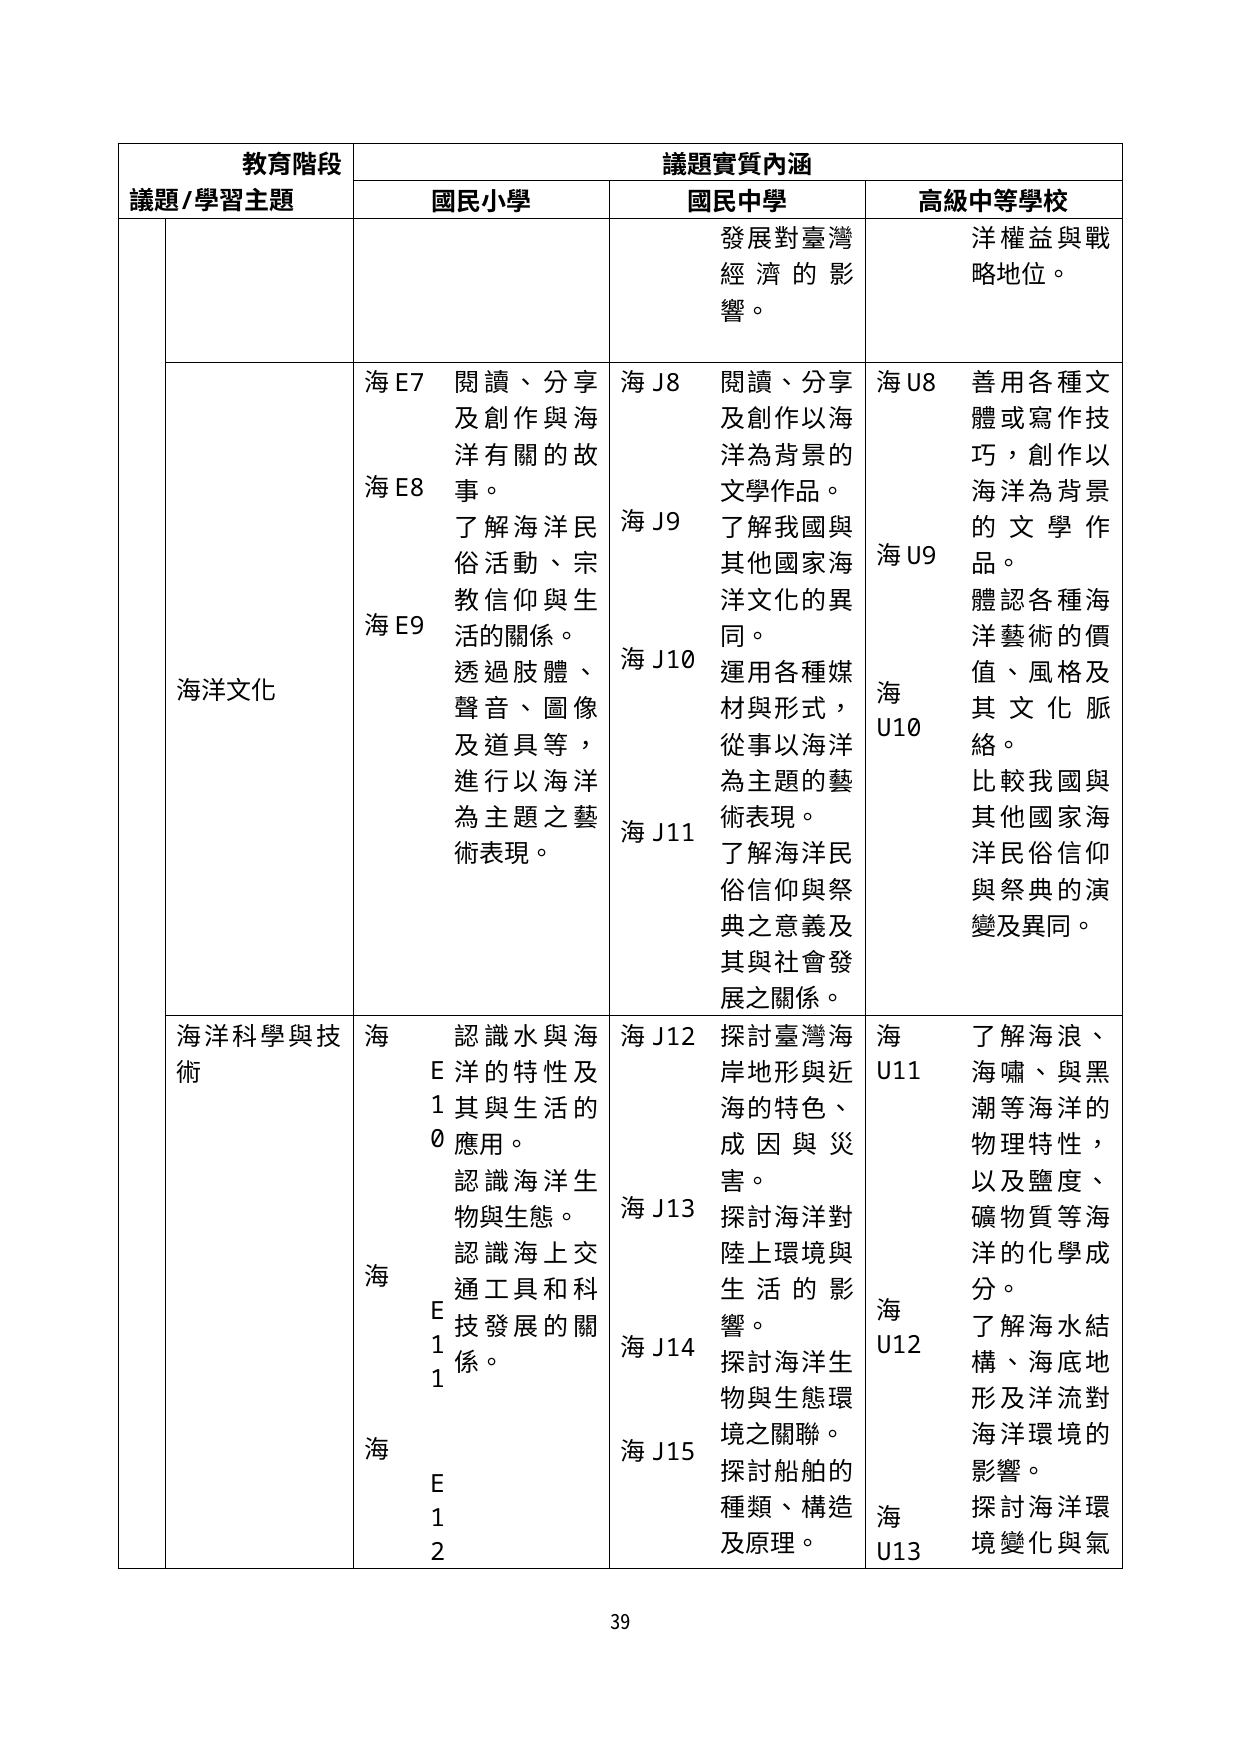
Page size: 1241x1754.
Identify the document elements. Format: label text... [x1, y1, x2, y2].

table_cell 國民中學 [610, 181, 865, 218]
table_header 教育階段 議題/學習主題 [119, 144, 353, 218]
table_cell 海U11 海U12 海U13 [866, 1016, 960, 1568]
table_cell 了解海浪、海嘯、與黑潮等海洋的物理特性，以及鹽度、礦物質等海洋的化學成分。 了解海水結構、海底地形及洋流對海洋環境的影響。 探討海洋環境變化與氣 [960, 1016, 1122, 1568]
table_cell 探討臺灣海岸地形與近海的特色、成因與災害。 探討海洋對陸上環境與生活的影響。 探討海洋生物與生態環境之關聯。 探討船舶的種類、構造及原理。 [709, 1016, 865, 1568]
table_cell 海洋文化 [166, 363, 353, 1015]
table_header 議題實質內涵 [354, 144, 1122, 180]
table_cell [166, 219, 353, 362]
table_cell 發展對臺灣經濟的影響。 [709, 219, 865, 362]
table_cell 閱讀、分享及創作與海洋有關的故事。 了解海洋民俗活動、宗教信仰與生活的關係。 透過肢體、聲音、圖像及道具等，進行以海洋為主題之藝術表現。 [443, 363, 609, 1015]
table_cell 善用各種文體或寫作技巧，創作以海洋為背景的文學作品。 體認各種海洋藝術的價值、風格及其文化脈絡。 比較我國與其他國家海洋民俗信仰與祭典的演變及異同。 [960, 363, 1122, 1015]
table_cell 海E10 海E11 海E12 [354, 1016, 443, 1568]
table_cell 海U8 海U9 海U10 [866, 363, 960, 1015]
table_cell 海E7 海E8 海E9 [354, 363, 443, 1015]
table_cell 海J8 海J9 海J10 海J11 [610, 363, 709, 1015]
table_cell [610, 219, 709, 362]
table_cell [119, 219, 165, 1568]
table_cell 高級中等學校 [866, 181, 1122, 218]
table_cell 洋權益與戰略地位。 [960, 219, 1122, 362]
table_cell [866, 219, 960, 362]
table_cell 認識水與海洋的特性及其與生活的應用。 認識海洋生物與生態。 認識海上交通工具和科技發展的關係。 [443, 1016, 609, 1568]
table_cell [443, 219, 609, 362]
table_cell [354, 219, 443, 362]
table_cell 海洋科學與技術 [166, 1016, 353, 1568]
table_cell 國民小學 [354, 181, 609, 218]
table_cell 閱讀、分享及創作以海洋為背景的文學作品。 了解我國與其他國家海洋文化的異同。 運用各種媒材與形式，從事以海洋為主題的藝術表現。 了解海洋民俗信仰與祭典之意義及其與社會發展之關係。 [709, 363, 865, 1015]
table_cell 海J12 海J13 海J14 海J15 [610, 1016, 709, 1568]
